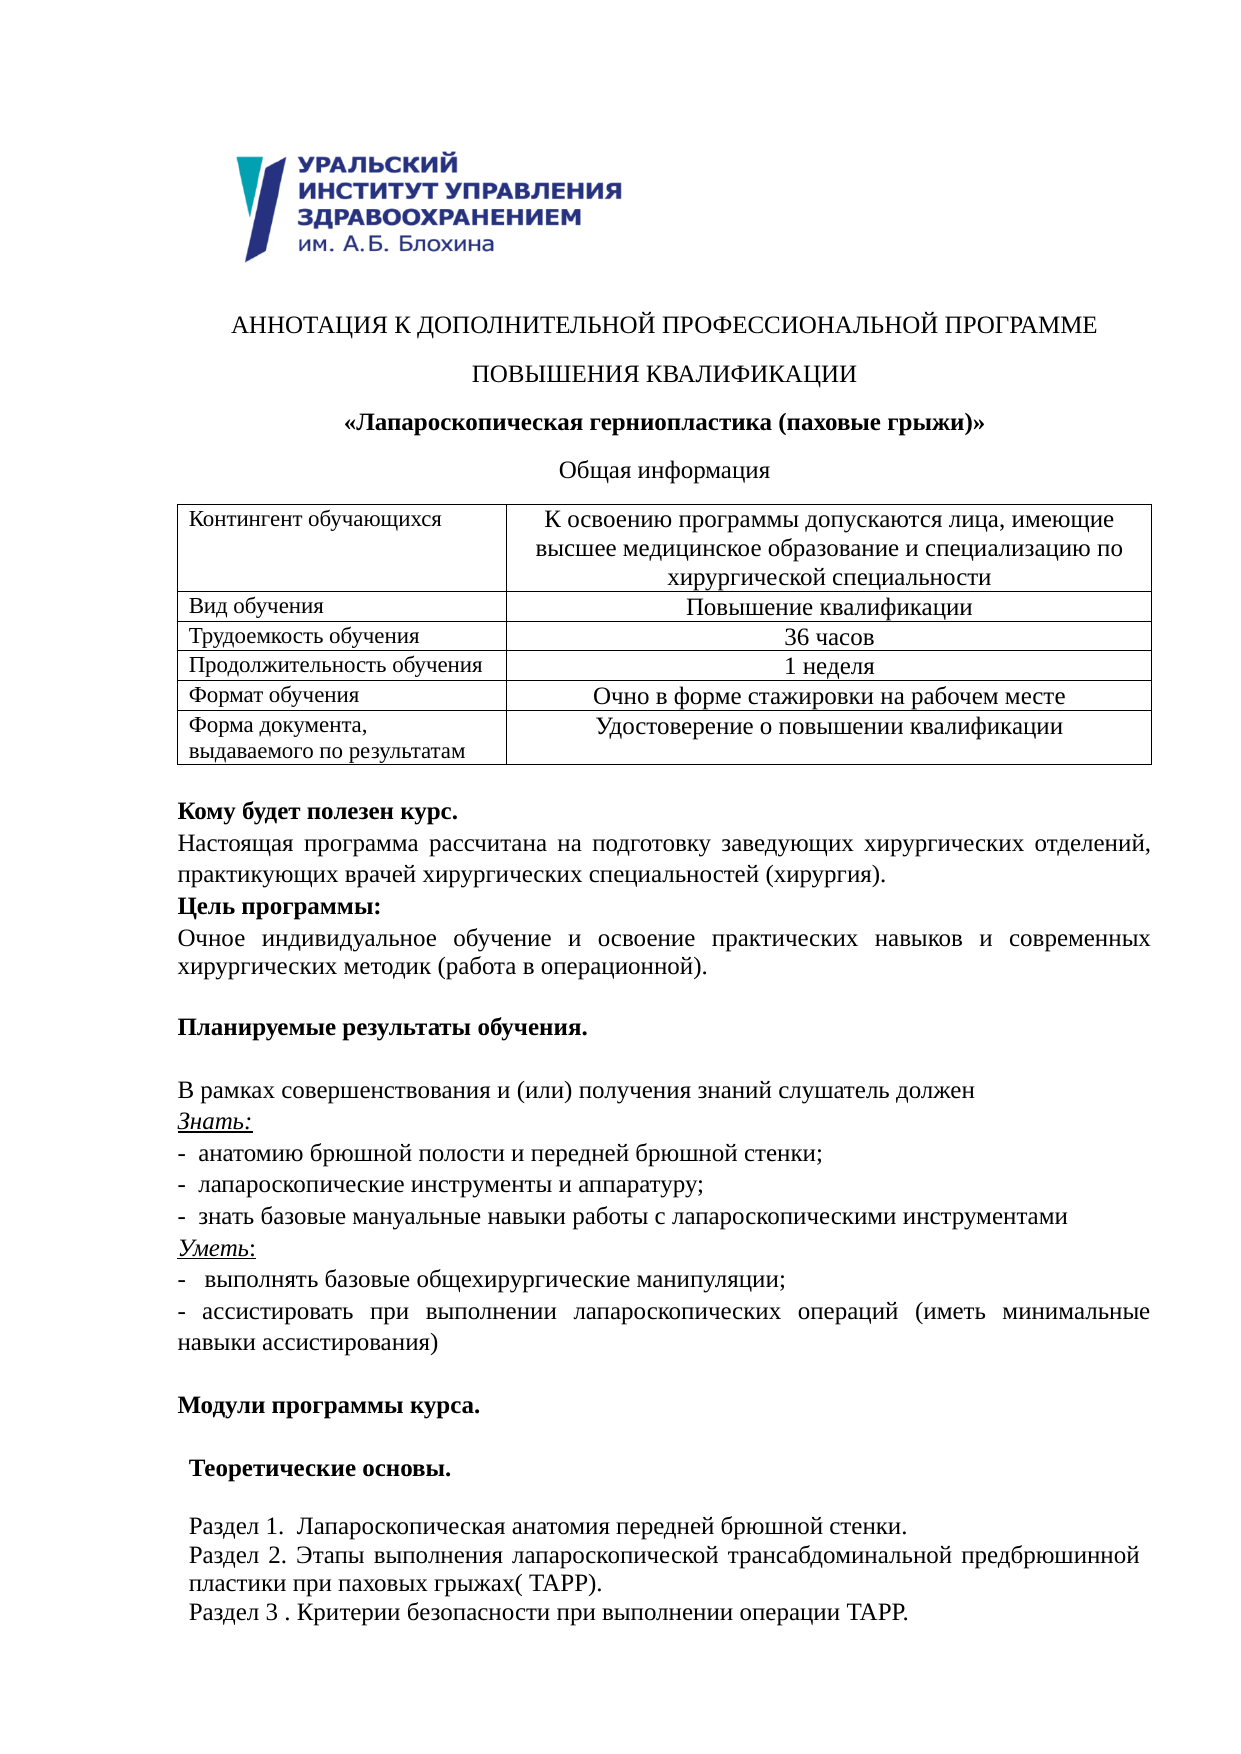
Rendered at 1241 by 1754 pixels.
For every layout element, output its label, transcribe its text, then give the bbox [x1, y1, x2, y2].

subtitle В рамках совершенствования и (или) получения знаний слушатель должен [177, 1075, 1152, 1103]
table_cell 1 неделя [507, 651, 1151, 680]
text АННОТАЦИЯ К ДОПОЛНИТЕЛЬНОЙ ПРОФЕССИОНАЛЬНОЙ ПРОГРАММЕ [177, 311, 1152, 339]
subtitle - лапароскопические инструменты и аппаратуру; [177, 1169, 1152, 1198]
text «Лапароскопическая герниопластика (паховые грыжи)» [177, 407, 1152, 436]
table_header К освоению программы допускаются лица, имеющие высшее медицинское образование и специализацию по хирургической специальности [507, 505, 1151, 591]
subtitle Уметь: [177, 1233, 1152, 1261]
table_cell 36 часов [507, 622, 1151, 650]
subtitle - выполнять базовые общехирургические манипуляции; [177, 1264, 1152, 1293]
table_cell Очно в форме стажировки на рабочем месте [507, 681, 1151, 710]
table_cell Трудоемкость обучения [178, 622, 506, 650]
text Общая информация [177, 455, 1152, 484]
table_header Контингент обучающихся [178, 505, 506, 591]
text Очное индивидуальное обучение и освоение практических навыков и современных хирургических методик (работа в операционной). [177, 923, 1152, 980]
subtitle - анатомию брюшной полости и передней брюшной стенки; [177, 1138, 1152, 1167]
table_header Теоретические основы. Раздел 1. Лапароскопическая анатомия передней брюшной стенки. Раздел 2. Этапы выполнения лапароскопической трансабдоминальной предбрюшинной пластики при паховых грыжах( TAPP). Раздел 3 . Критерии безопасности при выполнении операции TAPP. [177, 1454, 1152, 1626]
table_cell Продолжительность обучения [178, 651, 506, 680]
subtitle Настоящая программа рассчитана на подготовку заведующих хирургических отделений, практикующих врачей хирургических специальностей (хирургия). [177, 828, 1152, 888]
table_cell Вид обучения [178, 592, 506, 621]
subtitle Знать: [177, 1106, 1152, 1135]
text Модули программы курса. [177, 1390, 1152, 1419]
text ПОВЫШЕНИЯ КВАЛИФИКАЦИИ [177, 359, 1152, 388]
subtitle Цель программы: [177, 891, 1152, 920]
subtitle - знать базовые мануальные навыки работы с лапароскопическими инструментами [177, 1201, 1152, 1230]
table_cell Формат обучения [178, 681, 506, 710]
subtitle Планируемые результаты обучения. [177, 1012, 1152, 1040]
subtitle - ассистировать при выполнении лапароскопических операций (иметь минимальные навыки ассистирования) [177, 1296, 1152, 1356]
table_cell Повышение квалификации [507, 592, 1151, 621]
subtitle Кому будет полезен курс. [177, 796, 1152, 825]
table_cell Форма документа, выдаваемого по результатам [178, 711, 506, 764]
table_cell Удостоверение о повышении квалификации [507, 711, 1151, 764]
